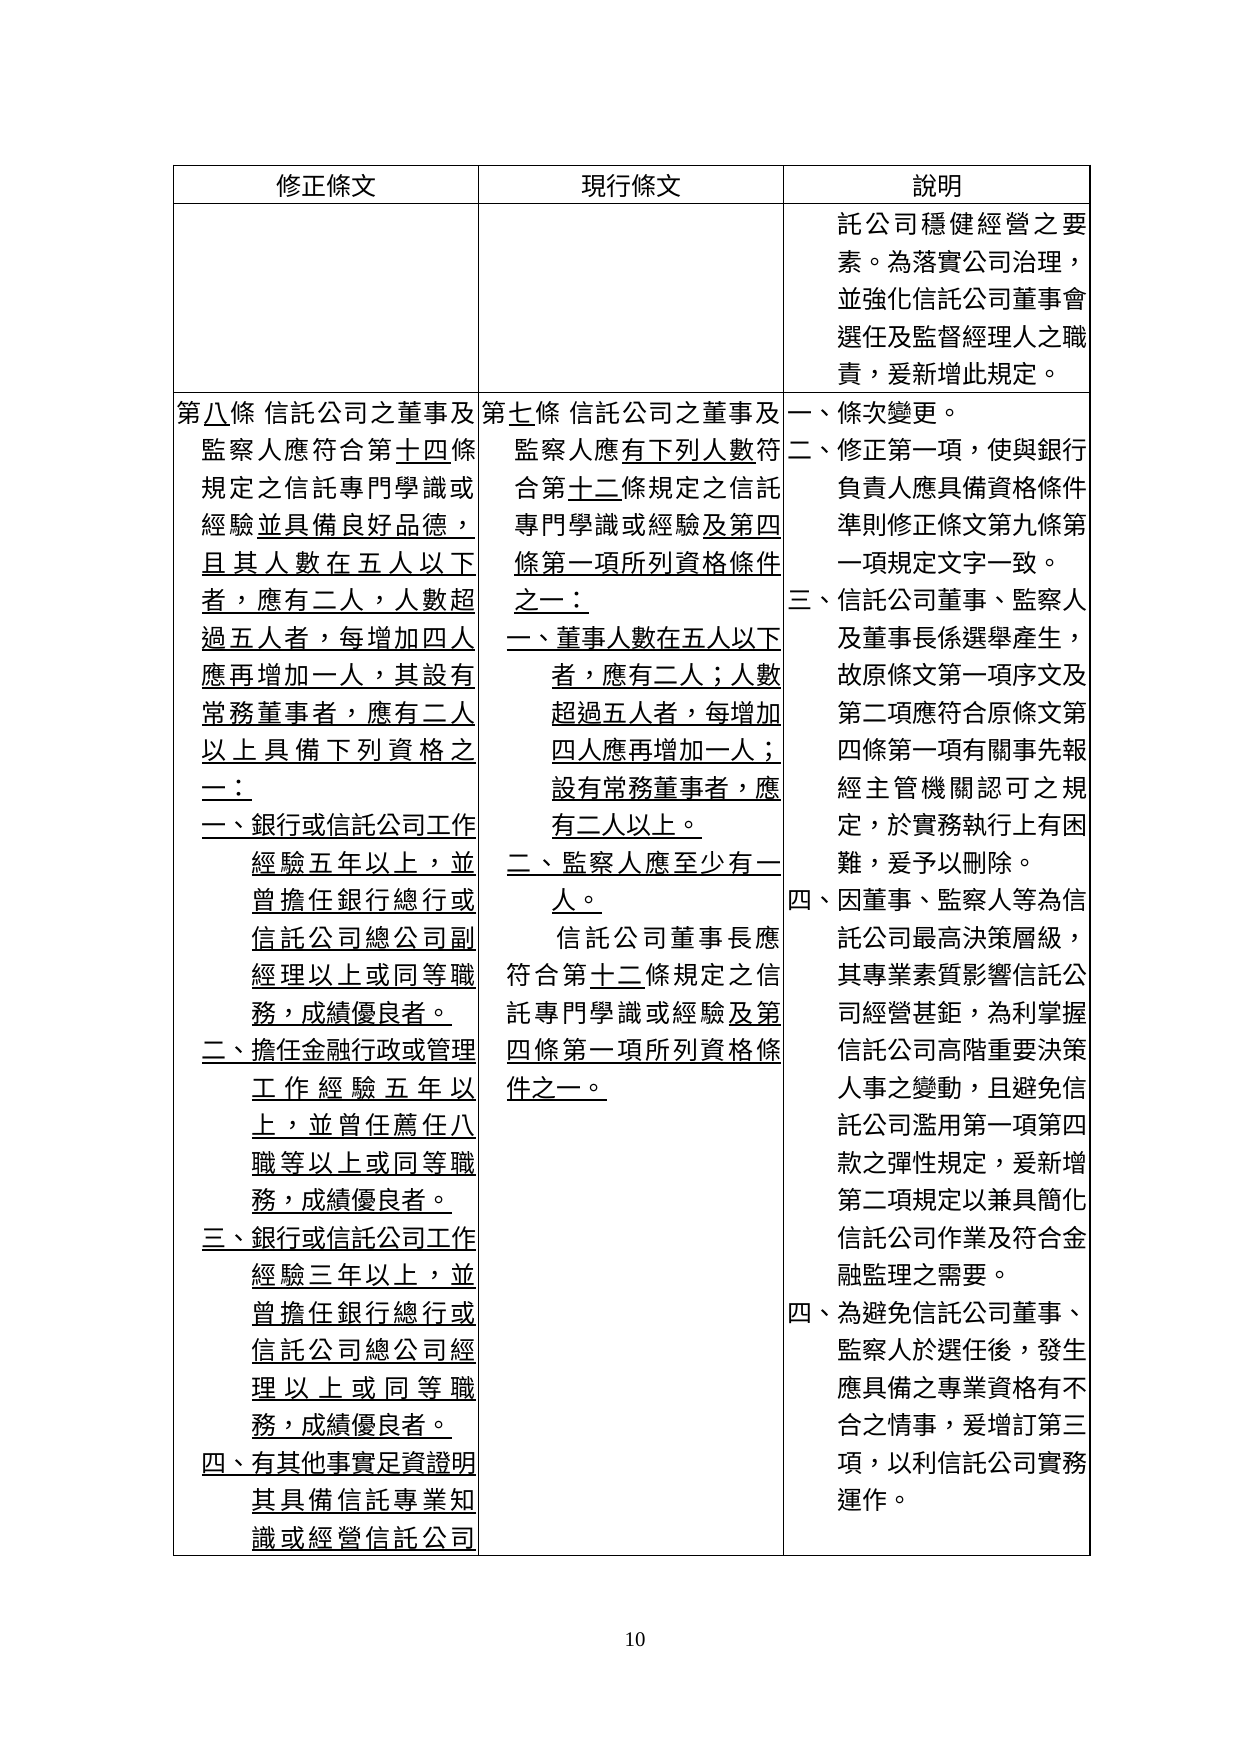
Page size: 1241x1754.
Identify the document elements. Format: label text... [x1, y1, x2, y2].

table_header 說明 [784, 166, 1089, 203]
table_cell [479, 204, 783, 392]
table_header 現行條文 [479, 166, 783, 203]
table_cell 第七條 信託公司之董事及監察人應有下列人數符合第十二條規定之信託專門學識或經驗及第四條第一項所列資格條件之一： 一、董事人數在五人以下者，應有二人；人數超過五人者，每增加四人應再增加一人；設有常務董事者，應有二人以上。 二、監察人應至少有一人。 信託公司董事長應符合第十二條規定之信託專門學識或經驗及第四條第一項所列資格條件之一。 [479, 393, 783, 1555]
table_cell 託公司穩健經營之要素。為落實公司治理，並強化信託公司董事會選任及監督經理人之職責，爰新增此規定。 [784, 204, 1089, 392]
table_cell [174, 204, 478, 392]
table_header 修正條文 [174, 166, 478, 203]
table_cell 一、條次變更。 二、修正第一項，使與銀行負責人應具備資格條件準則修正條文第九條第一項規定文字一致。 三、信託公司董事、監察人及董事長係選舉產生，故原條文第一項序文及第二項應符合原條文第四條第一項有關事先報經主管機關認可之規定，於實務執行上有困難，爰予以刪除。 四、因董事、監察人等為信託公司最高決策層級，其專業素質影響信託公司經營甚鉅，為利掌握信託公司高階重要決策人事之變動，且避免信託公司濫用第一項第四款之彈性規定，爰新增第二項規定以兼具簡化信託公司作業及符合金融監理之需要。 四、為避免信託公司董事、監察人於選任後，發生應具備之專業資格有不合之情事，爰增訂第三項，以利信託公司實務運作。 [784, 393, 1089, 1555]
table_cell 第八條 信託公司之董事及監察人應符合第十四條規定之信託專門學識或經驗並具備良好品德，且其人數在五人以下者，應有二人，人數超過五人者，每增加四人應再增加一人，其設有常務董事者，應有二人以上具備下列資格之一： 一、銀行或信託公司工作經驗五年以上，並曾擔任銀行總行或信託公司總公司副經理以上或同等職務，成績優良者。 二、擔任金融行政或管理工作經驗五年以上，並曾任薦任八職等以上或同等職務，成績優良者。 三、銀行或信託公司工作經驗三年以上，並曾擔任銀行總行或信託公司總公司經理以上或同等職務，成績優良者。 四、有其他事實足資證明其具備信託專業知識或經營信託公司 [174, 393, 478, 1555]
